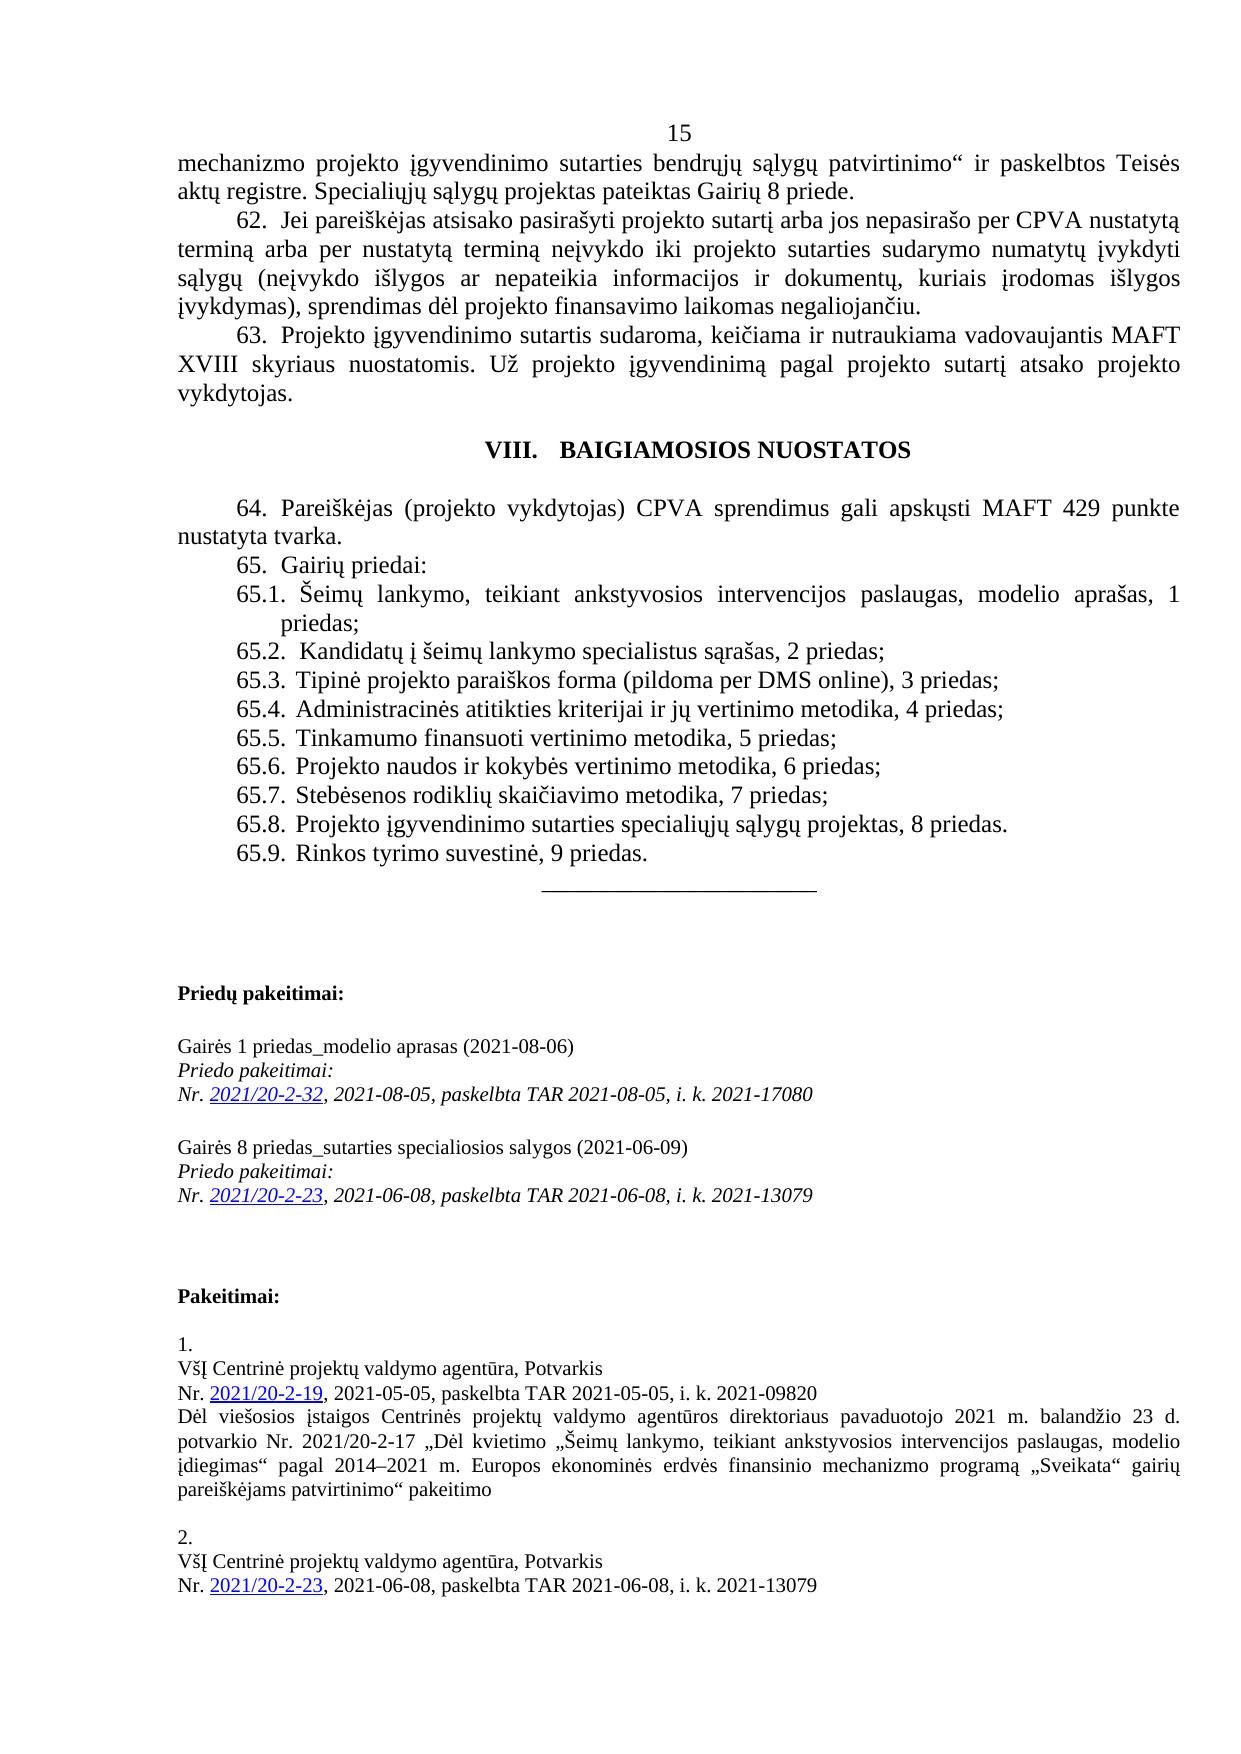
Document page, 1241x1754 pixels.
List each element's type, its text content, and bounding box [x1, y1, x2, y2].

text 65.3. Tipinė projekto paraiškos forma (pildoma per DMS online), 3 priedas; [236, 665, 1181, 694]
text 65.4. Administracinės atitikties kriterijai ir jų vertinimo metodika, 4 priedas; [236, 694, 1181, 723]
text 63. Projekto įgyvendinimo sutartis sudaroma, keičiama ir nutraukiama vadovaujantis MAFT XVIII skyriaus nuostatomis. Už projekto įgyvendinimą pagal projekto sutartį atsako projekto vykdytojas. [177, 320, 1181, 406]
text mechanizmo projekto įgyvendinimo sutarties bendrųjų sąlygų patvirtinimo“ ir paskelbtos Teisės aktų registre. Specialiųjų sąlygų projektas pateiktas Gairių 8 priede. [177, 148, 1181, 205]
text 64. Pareiškėjas (projekto vykdytojas) CPVA sprendimus gali apskųsti MAFT 429 punkte nustatyta tvarka. [177, 493, 1181, 550]
text Pakeitimai: [177, 1284, 1181, 1308]
text VšĮ Centrinė projektų valdymo agentūra, Potvarkis [177, 1356, 1181, 1380]
text Nr. 2021/20-2-32, 2021-08-05, paskelbta TAR 2021-08-05, i. k. 2021-17080 [177, 1082, 1181, 1106]
text Priedo pakeitimai: [177, 1159, 1181, 1183]
text 65.7. Stebėsenos rodiklių skaičiavimo metodika, 7 priedas; [236, 780, 1181, 809]
text 65.1. Šeimų lankymo, teikiant ankstyvosios intervencijos paslaugas, modelio aprašas, 1 priedas; [236, 579, 1181, 636]
text VšĮ Centrinė projektų valdymo agentūra, Potvarkis [177, 1549, 1181, 1573]
text Dėl viešosios įstaigos Centrinės projektų valdymo agentūros direktoriaus pavaduotojo 2021 m. balandžio 23 d. potvarkio Nr. 2021/20-2-17 „Dėl kvietimo „Šeimų lankymo, teikiant ankstyvosios intervencijos paslaugas, modelio įdiegimas“ pagal 2014–2021 m. Europos ekonominės erdvės finansinio mechanizmo programą „Sveikata“ gairių pareiškėjams patvirtinimo“ pakeitimo [177, 1404, 1181, 1501]
text 65. Gairių priedai: [177, 550, 1181, 579]
text Nr. 2021/20-2-23, 2021-06-08, paskelbta TAR 2021-06-08, i. k. 2021-13079 [177, 1183, 1181, 1207]
text 65.8. Projekto įgyvendinimo sutarties specialiųjų sąlygų projektas, 8 priedas. [236, 809, 1181, 838]
text Priedų pakeitimai: [177, 981, 1181, 1005]
text 65.5. Tinkamumo finansuoti vertinimo metodika, 5 priedas; [236, 723, 1181, 751]
text Gairės 1 priedas_modelio aprasas (2021-08-06) [177, 1034, 1181, 1058]
text 62. Jei pareiškėjas atsisako pasirašyti projekto sutartį arba jos nepasirašo per CPVA nustatytą terminą arba per nustatytą terminą neįvykdo iki projekto sutarties sudarymo numatytų įvykdyti sąlygų (neįvykdo išlygos ar nepateikia informacijos ir dokumentų, kuriais įrodomas išlygos įvykdymas), sprendimas dėl projekto finansavimo laikomas negaliojančiu. [177, 205, 1181, 320]
text Nr. 2021/20-2-23, 2021-06-08, paskelbta TAR 2021-06-08, i. k. 2021-13079 [177, 1573, 1181, 1597]
text Priedo pakeitimai: [177, 1058, 1181, 1082]
text Nr. 2021/20-2-19, 2021-05-05, paskelbta TAR 2021-05-05, i. k. 2021-09820 [177, 1380, 1181, 1404]
text Gairės 8 priedas_sutarties specialiosios salygos (2021-06-09) [177, 1135, 1181, 1159]
text 65.9. Rinkos tyrimo suvestinė, 9 priedas. [236, 838, 1181, 866]
text ______________________ [177, 866, 1181, 895]
text VIII. BAIGIAMOSIOS NUOSTATOS [215, 435, 1181, 464]
text 1. [177, 1332, 1181, 1356]
text 65.2. Kandidatų į šeimų lankymo specialistus sąrašas, 2 priedas; [236, 636, 1181, 665]
text 65.6. Projekto naudos ir kokybės vertinimo metodika, 6 priedas; [236, 751, 1181, 780]
text 2. [177, 1525, 1181, 1549]
